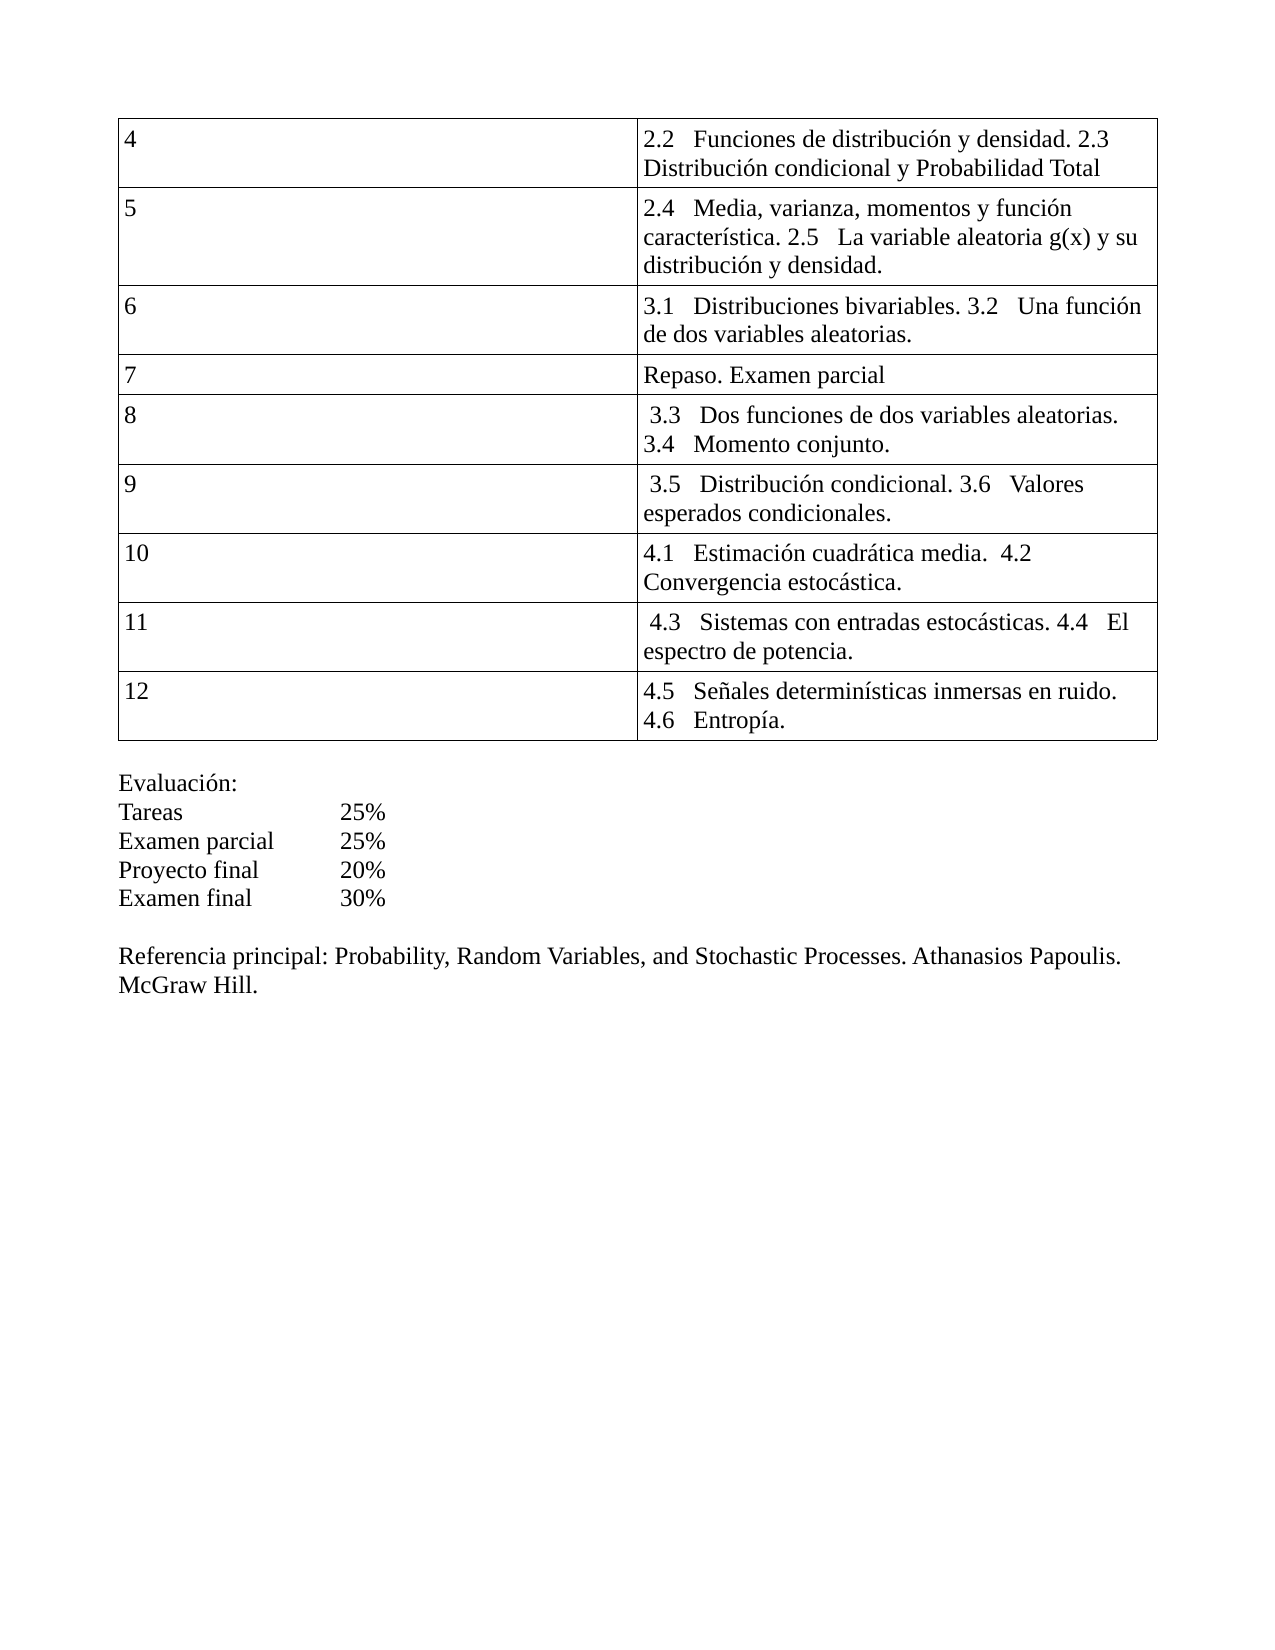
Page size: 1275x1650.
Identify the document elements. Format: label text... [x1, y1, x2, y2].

table_cell 9 [119, 465, 637, 532]
table_cell 4.3 Sistemas con entradas estocásticas. 4.4 El espectro de potencia. [638, 603, 1157, 671]
text Examen parcial 25% [118, 826, 1157, 855]
text 8-18 [118, 1171, 1157, 1200]
table_cell 2.2 Funciones de distribución y densidad. 2.3 Distribución condicional y Probabilidad Total [638, 119, 1157, 187]
table_cell 4 [119, 119, 637, 187]
table_cell 3.3 Dos funciones de dos variables aleatorias. 3.4 Momento conjunto. [638, 395, 1157, 463]
table_cell Repaso. Examen parcial [638, 355, 1157, 394]
text 8-2 [118, 1085, 1157, 1113]
text 8-25 [118, 1200, 1157, 1228]
text Evaluación: [118, 768, 1157, 797]
text Referencia principal: Probability, Random Variables, and Stochastic Processes. Athanasios Papoulis. McGraw Hill. [118, 941, 1157, 998]
text Examen final 30% [118, 883, 1157, 912]
table_cell 4.5 Señales determinísticas inmersas en ruido. 4.6 Entropía. [638, 672, 1157, 740]
text 8-13 [118, 1142, 1157, 1171]
text Proyecto final 20% [118, 855, 1157, 883]
table_cell 3.1 Distribuciones bivariables. 3.2 Una función de dos variables aleatorias. [638, 286, 1157, 354]
text Tarea 8 [118, 1056, 1157, 1085]
table_cell 3.5 Distribución condicional. 3.6 Valores esperados condicionales. [638, 465, 1157, 532]
table_cell 12 [119, 672, 637, 740]
table_cell 2.4 Media, varianza, momentos y función característica. 2.5 La variable aleatoria g(x) y su distribución y densidad. [638, 188, 1157, 285]
table_cell 10 [119, 534, 637, 602]
table_cell 8 [119, 395, 637, 463]
table_cell 11 [119, 603, 637, 671]
text 8-6 [118, 1113, 1157, 1142]
table_cell 7 [119, 355, 637, 394]
table_cell 5 [119, 188, 637, 285]
table_cell 6 [119, 286, 637, 354]
text Tareas 25% [118, 797, 1157, 826]
table_cell 4.1 Estimación cuadrática media. 4.2 Convergencia estocástica. [638, 534, 1157, 602]
